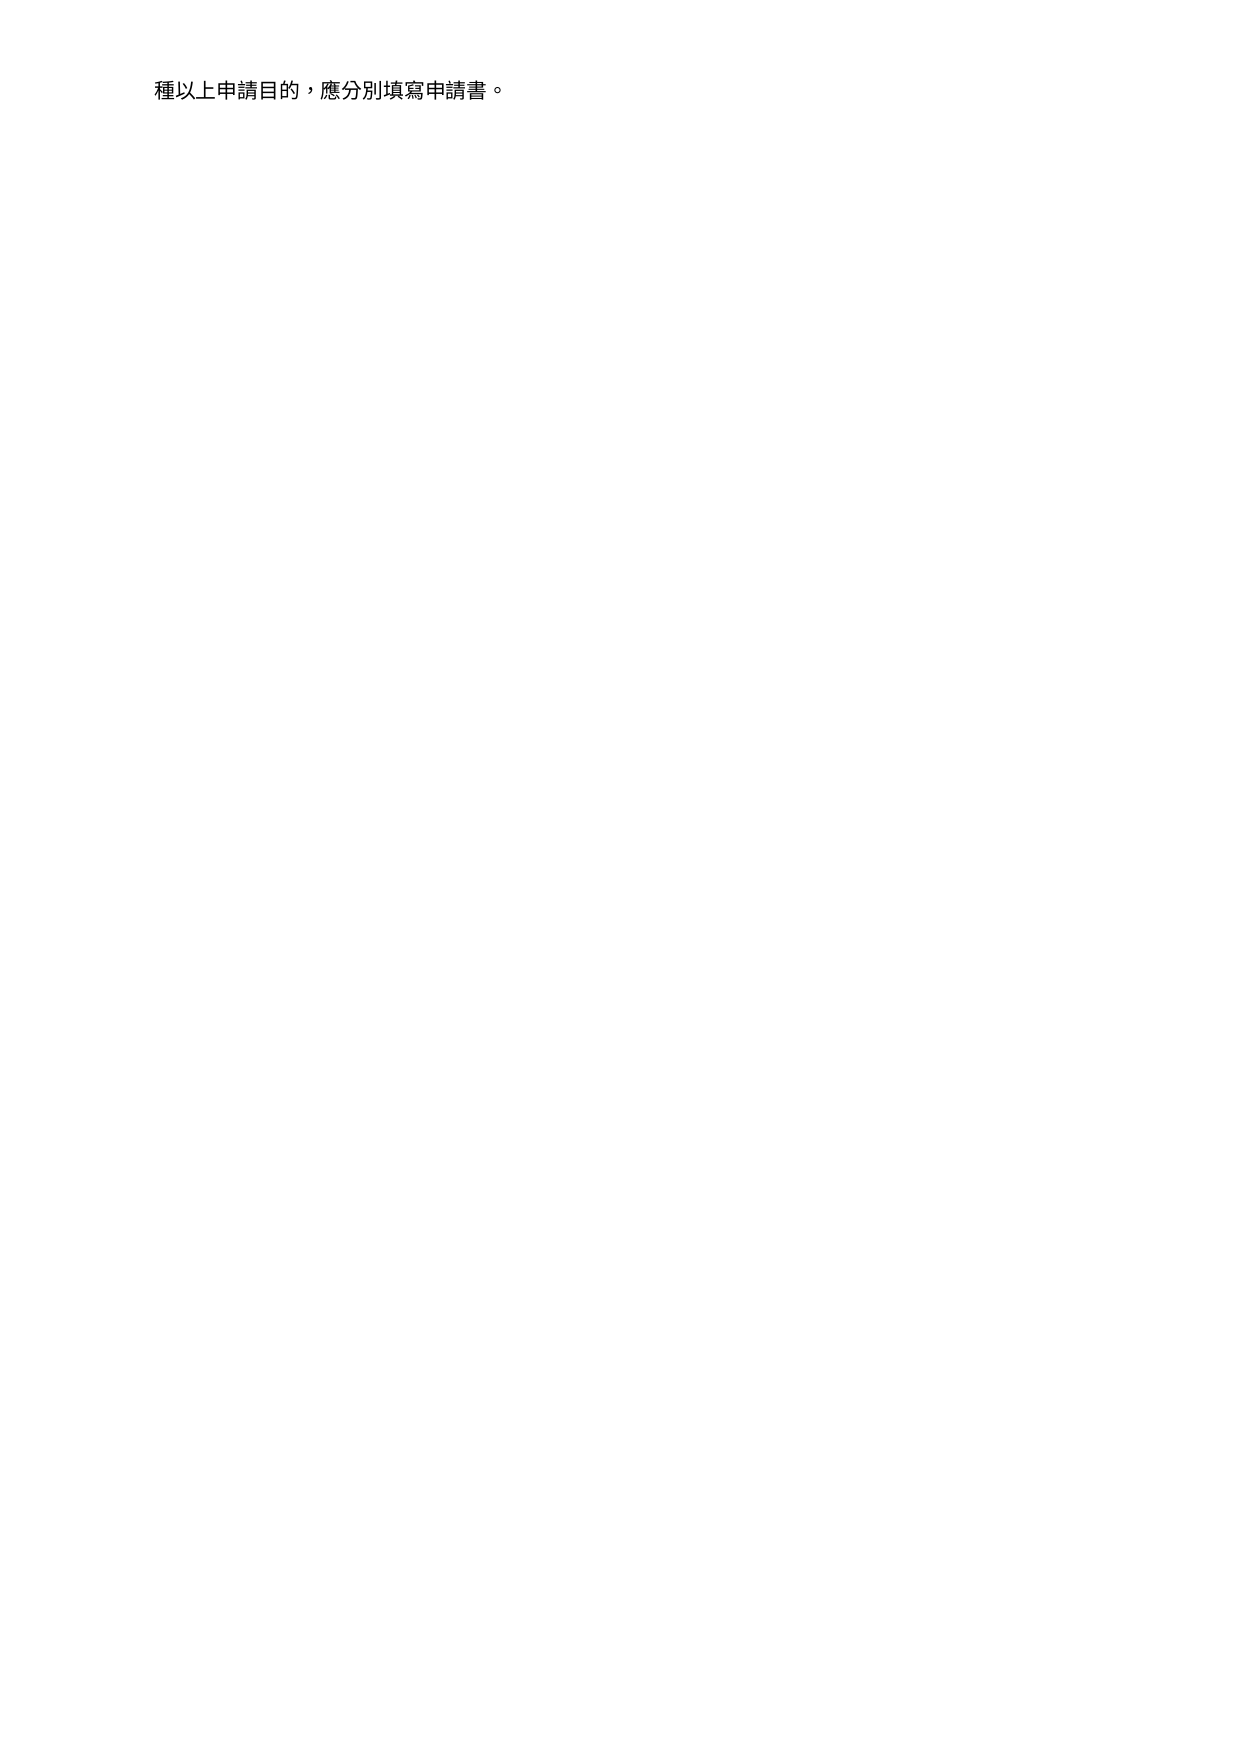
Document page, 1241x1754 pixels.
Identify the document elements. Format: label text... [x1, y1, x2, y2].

text 種以上申請目的，應分別填寫申請書。 [112, 71, 1128, 108]
